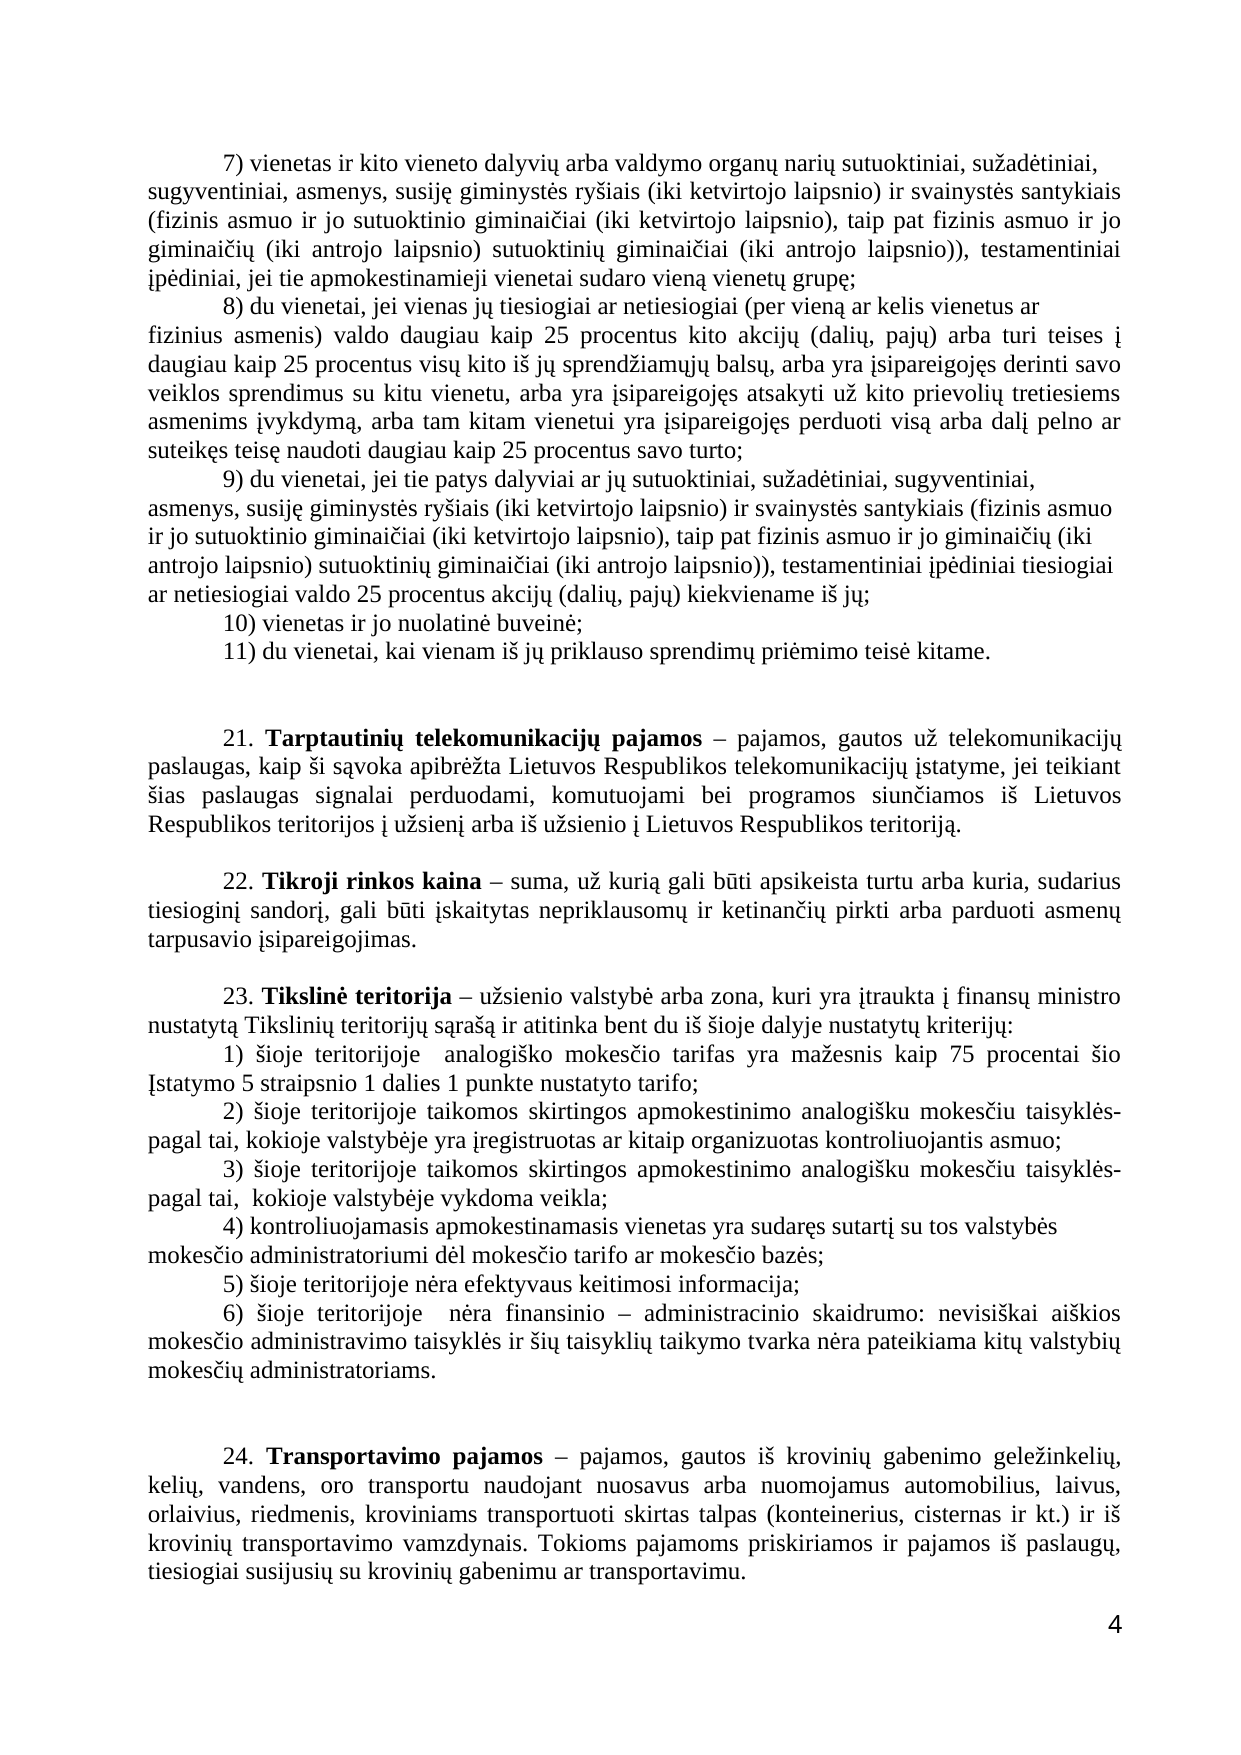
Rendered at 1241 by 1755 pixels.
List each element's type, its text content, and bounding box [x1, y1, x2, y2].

text 24. Transportavimo pajamos – pajamos, gautos iš krovinių gabenimo geležinkelių, kelių, vandens, oro transportu naudojant nuosavus arba nuomojamus automobilius, laivus, orlaivius, riedmenis, kroviniams transportuoti skirtas talpas (konteinerius, cisternas ir kt.) ir iš krovinių transportavimo vamzdynais. Tokioms pajamoms priskiriamos ir pajamos iš paslaugų, tiesiogiai susijusių su krovinių gabenimu ar transportavimu. [148, 1441, 1122, 1585]
text 2) šioje teritorijoje taikomos skirtingos apmokestinimo analogišku mokesčiu taisyklės- pagal tai, kokioje valstybėje yra įregistruotas ar kitaip organizuotas kontroliuojantis asmuo; [148, 1096, 1122, 1154]
text 5) šioje teritorijoje nėra efektyvaus keitimosi informacija; [148, 1269, 1122, 1298]
text 21. Tarptautinių telekomunikacijų pajamos – pajamos, gautos už telekomunikacijų paslaugas, kaip ši sąvoka apibrėžta Lietuvos Respublikos telekomunikacijų įstatyme, jei teikiant šias paslaugas signalai perduodami, komutuojami bei programos siunčiamos iš Lietuvos Respublikos teritorijos į užsienį arba iš užsienio į Lietuvos Respublikos teritoriją. [148, 723, 1122, 838]
text 7) vienetas ir kito vieneto dalyvių arba valdymo organų narių sutuoktiniai, sužadėtiniai, [223, 148, 1122, 176]
text mokesčio administratoriumi dėl mokesčio tarifo ar mokesčio bazės; [148, 1240, 1122, 1269]
text 10) vienetas ir jo nuolatinė buveinė; [223, 608, 1122, 636]
text 8) du vienetai, jei vienas jų tiesiogiai ar netiesiogiai (per vieną ar kelis vienetus ar [223, 291, 1122, 320]
text 23. Tikslinė teritorija – užsienio valstybė arba zona, kuri yra įtraukta į finansų ministro nustatytą Tikslinių teritorijų sąrašą ir atitinka bent du iš šioje dalyje nustatytų kriterijų: [148, 981, 1122, 1039]
text 4) kontroliuojamasis apmokestinamasis vienetas yra sudaręs sutartį su tos valstybės [148, 1211, 1122, 1240]
text 9) du vienetai, jei tie patys dalyviai ar jų sutuoktiniai, sužadėtiniai, sugyventiniai, [223, 464, 1122, 493]
text 11) du vienetai, kai vienam iš jų priklauso sprendimų priėmimo teisė kitame. [223, 636, 1122, 665]
text 6) šioje teritorijoje nėra finansinio – administracinio skaidrumo: nevisiškai aiškios mokesčio administravimo taisyklės ir šių taisyklių taikymo tvarka nėra pateikiama kitų valstybių mokesčių administratoriams. [148, 1298, 1122, 1384]
text 22. Tikroji rinkos kaina – suma, už kurią gali būti apsikeista turtu arba kuria, sudarius tiesioginį sandorį, gali būti įskaitytas nepriklausomų ir ketinančių pirkti arba parduoti asmenų tarpusavio įsipareigojimas. [148, 866, 1122, 953]
text sugyventiniai, asmenys, susiję giminystės ryšiais (iki ketvirtojo laipsnio) ir svainystės santykiais (fizinis asmuo ir jo sutuoktinio giminaičiai (iki ketvirtojo laipsnio), taip pat fizinis asmuo ir jo giminaičių (iki antrojo laipsnio) sutuoktinių giminaičiai (iki antrojo laipsnio)), testamentiniai įpėdiniai, jei tie apmokestinamieji vienetai sudaro vieną vienetų grupę; [148, 176, 1122, 291]
text fizinius asmenis) valdo daugiau kaip 25 procentus kito akcijų (dalių, pajų) arba turi teises į daugiau kaip 25 procentus visų kito iš jų sprendžiamųjų balsų, arba yra įsipareigojęs derinti savo veiklos sprendimus su kitu vienetu, arba yra įsipareigojęs atsakyti už kito prievolių tretiesiems asmenims įvykdymą, arba tam kitam vienetui yra įsipareigojęs perduoti visą arba dalį pelno ar suteikęs teisę naudoti daugiau kaip 25 procentus savo turto; [148, 320, 1122, 464]
text 1) šioje teritorijoje analogiško mokesčio tarifas yra mažesnis kaip 75 procentai šio Įstatymo 5 straipsnio 1 dalies 1 punkte nustatyto tarifo; [148, 1039, 1122, 1096]
text asmenys, susiję giminystės ryšiais (iki ketvirtojo laipsnio) ir svainystės santykiais (fizinis asmuo ir jo sutuoktinio giminaičiai (iki ketvirtojo laipsnio), taip pat fizinis asmuo ir jo giminaičių (iki antrojo laipsnio) sutuoktinių giminaičiai (iki antrojo laipsnio)), testamentiniai įpėdiniai tiesiogiai ar netiesiogiai valdo 25 procentus akcijų (dalių, pajų) kiekviename iš jų; [148, 493, 1122, 608]
text 3) šioje teritorijoje taikomos skirtingos apmokestinimo analogišku mokesčiu taisyklės- pagal tai, kokioje valstybėje vykdoma veikla; [148, 1154, 1122, 1211]
